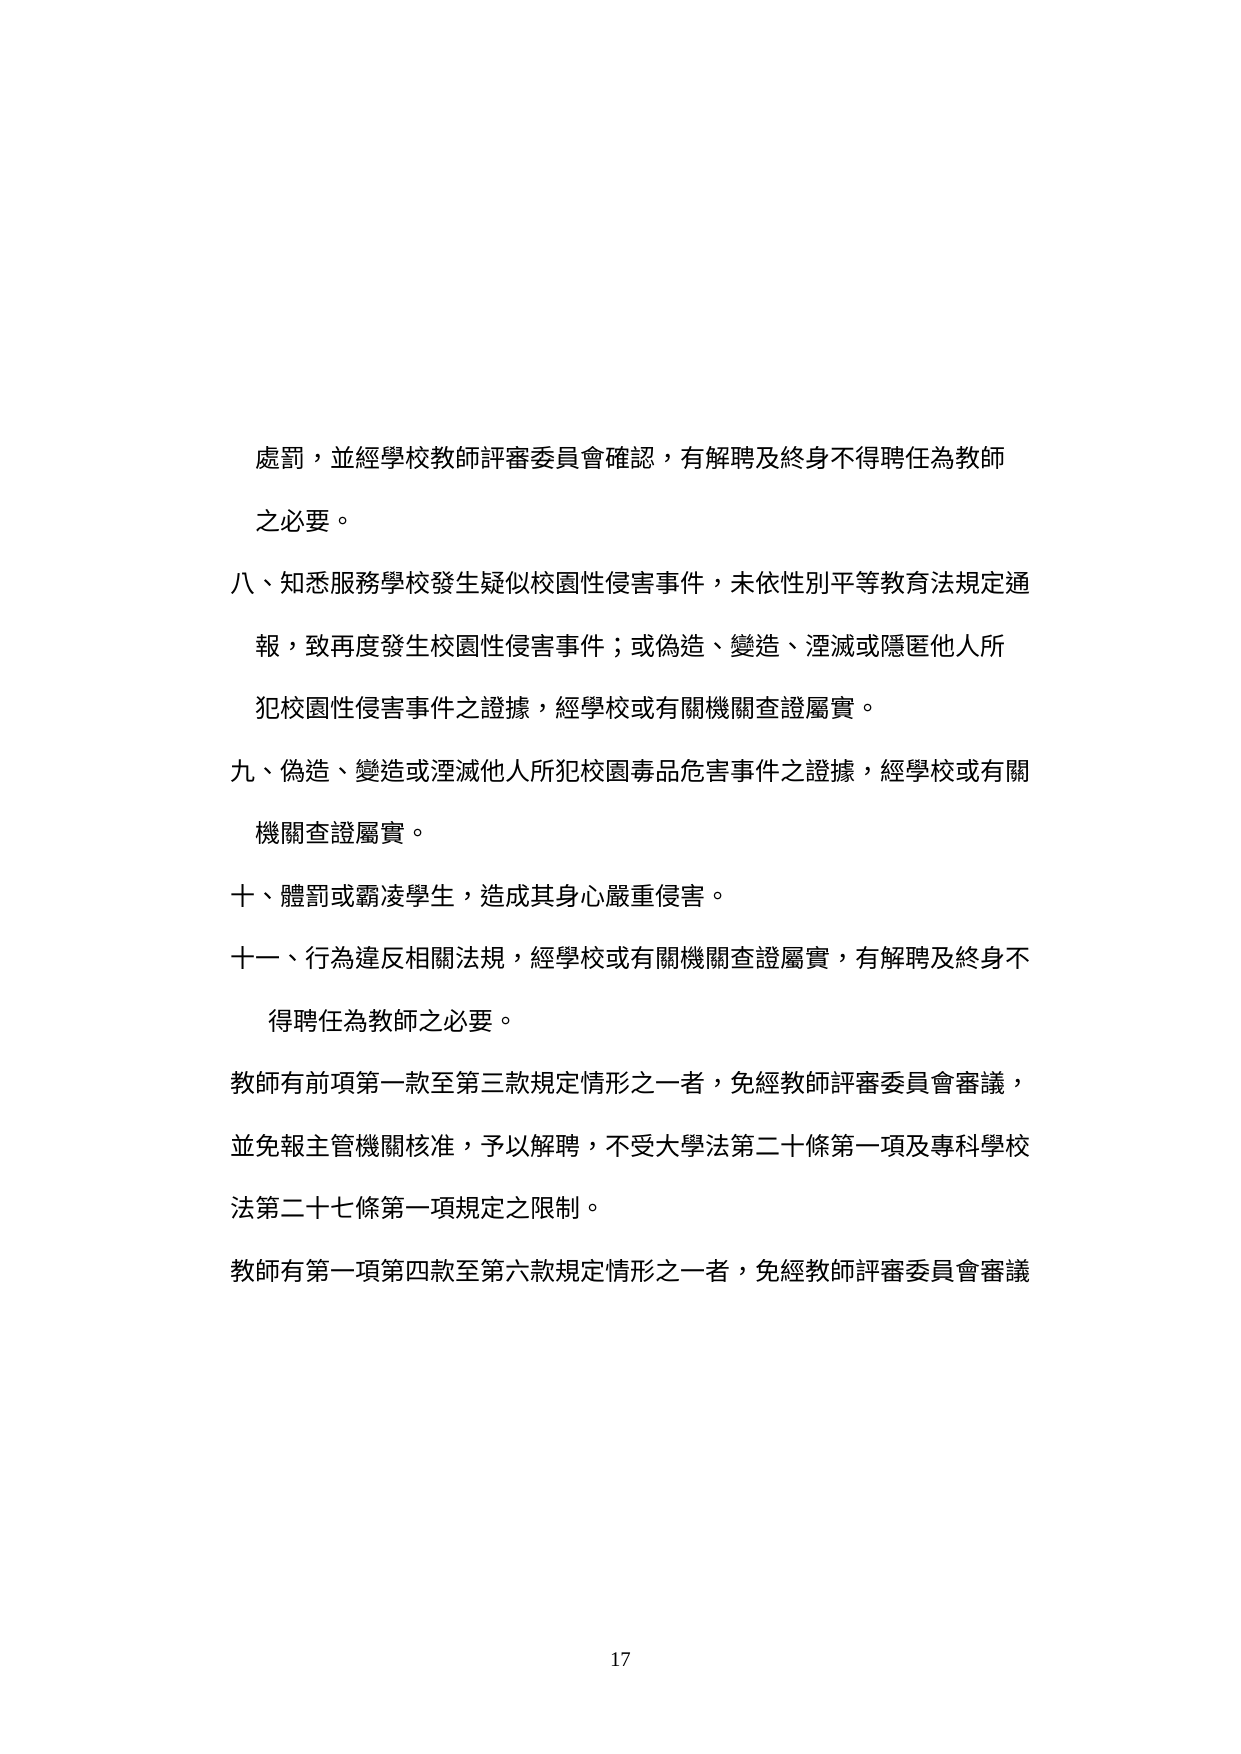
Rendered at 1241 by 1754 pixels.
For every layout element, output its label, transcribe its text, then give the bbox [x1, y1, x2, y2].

text 法第二十七條第一項規定之限制。 [118, 1165, 1122, 1228]
text 教師有第一項第四款至第六款規定情形之一者，免經教師評審委員會審議 [118, 1228, 1122, 1290]
text 犯校園性侵害事件之證據，經學校或有關機關查證屬實。 [118, 665, 1122, 728]
text 八、知悉服務學校發生疑似校園性侵害事件，未依性別平等教育法規定通 [118, 540, 1122, 603]
text 教師有前項第一款至第三款規定情形之一者，免經教師評審委員會審議， [118, 1040, 1122, 1103]
text 十、體罰或霸凌學生，造成其身心嚴重侵害。 [118, 853, 1122, 915]
text 十一、行為違反相關法規，經學校或有關機關查證屬實，有解聘及終身不 [118, 915, 1122, 978]
text 之必要。 [118, 478, 1122, 540]
text 九、偽造、變造或湮滅他人所犯校園毒品危害事件之證據，經學校或有關 [118, 728, 1122, 790]
text 機關查證屬實。 [118, 790, 1122, 853]
text 報，致再度發生校園性侵害事件；或偽造、變造、湮滅或隱匿他人所 [118, 603, 1122, 665]
text 處罰，並經學校教師評審委員會確認，有解聘及終身不得聘任為教師 [118, 415, 1122, 478]
text 並免報主管機關核准，予以解聘，不受大學法第二十條第一項及專科學校 [118, 1103, 1122, 1165]
text 得聘任為教師之必要。 [118, 978, 1122, 1040]
